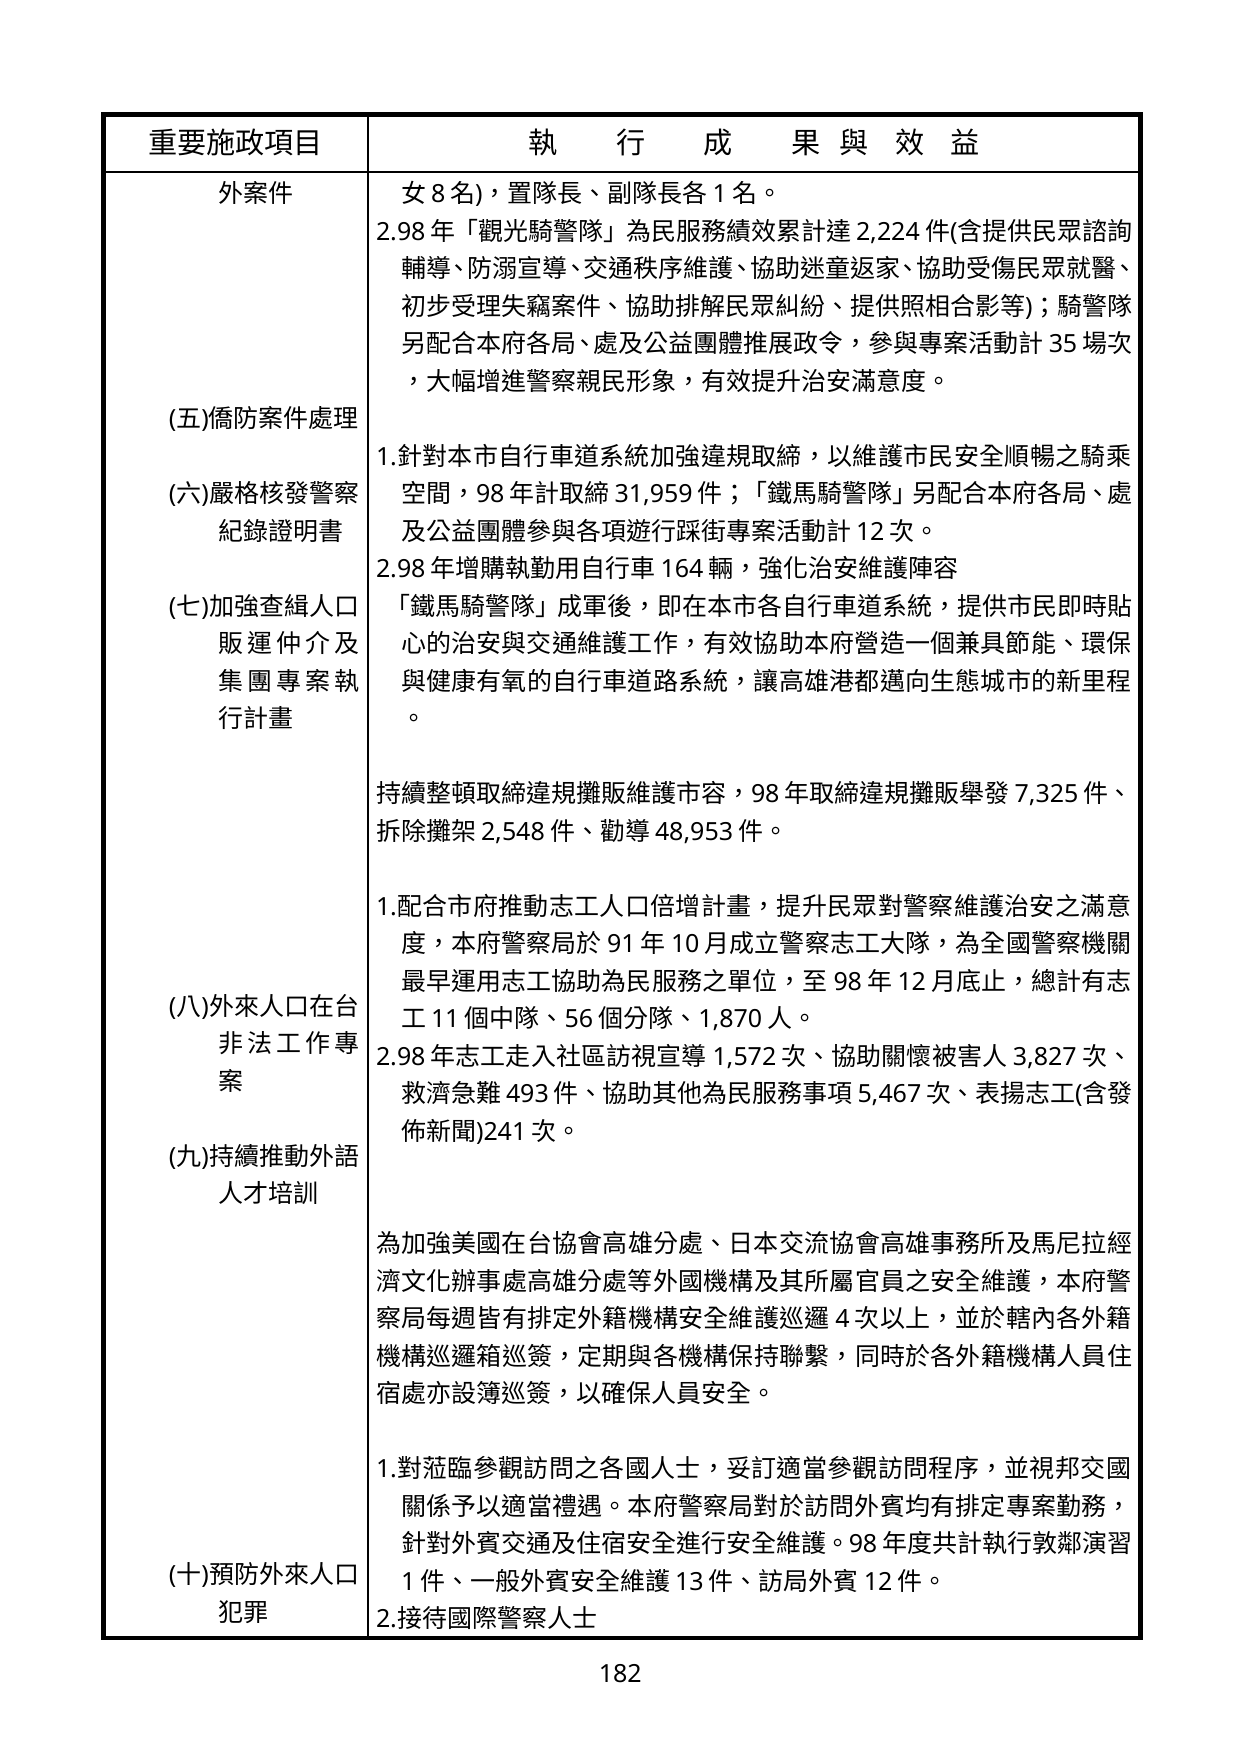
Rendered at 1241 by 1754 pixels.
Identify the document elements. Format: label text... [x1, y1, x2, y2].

table_cell 外案件 (五)僑防案件處理 (六)嚴格核發警察紀錄證明書 (七)加強查緝人口販運仲介及集團專案執行計畫 (八)外來人口在台非法工作專案 (九)持續推動外語人才培訓 (十)預防外來人口犯罪 [106, 173, 367, 1636]
table_header 執 行 成 果 與 效 益 [369, 117, 1138, 171]
table_cell 厲行公文稽查提高公文時效及品質。 1.每月定時稽催逾期未辦公文，瞭解各單位辦理公文情形，98年度稽催逾期公文計84 件。 2.98年度公文檢查，自10月13日至10月30日檢查警察局所屬分局暨各科、室、中心、大隊、隊。 對重要工作及工程等實施列管發揮工作績效。 1.依據市政會議主席指示及決議事項辦理。 2.本年度列管10萬元以上營繕工程12案，一般財物採購67案，均依規定列管，每月查詢辦理進度，簽陳機關首長核閱，主辦單位均能全力執行，以符合預定進度。 1.研究與督考 (1)辦理年度施政計畫及各項工作報告 依規定配合年度預算及實際需要編訂98-101年中程施政計畫、年度施政綱要、年度施政計畫與先期作業審查、辦理年度績效評核、年度施政績效成果報告等。 向市議會及立、監委蒞臨高雄市考(巡)察時提出工作報告。 (2)分局、派出所導入ISO品質管理系統 依據內政部警政署97年2月20日警署秘字第0970033177號函，各直轄市、縣市警察局執行ISO9001品質管理系統稽核作業，自即日起由「警察機關提升服務品質推動計畫」接續執行，警察局98年度稽核工作納常態管理方式。 (3)辦理各類人民陳情案件管考 本年度處理院、部、署長電子信箱394件，市長信箱5,633件，局長信箱1,518件，一般人民陳情案件電子信箱7,950件，里業務會報104件，合計15,599件。 (4)發行「港都警政」期刊 報導警政作為與優良績效，闢建警民溝通平台，分送各機關、團體及里鄰長等，深入社區傳達警政訊息，目前已發行至第24期，每期約18,000本，獲得諸多正面迴響，扮演著警政行銷的重要界面。 2.文書處理及檔案管理 依照「文書處理手冊」、「高雄市政府文書處理實施要點」、「公文電子交換推廣執行計畫」、「檔案法」及其他有關法令辦理。 1.整備作業機制，健全業務管理 配合行政程序法規定暨本市治安需求，定期檢討警察局主管自治條例及相關行政指導計畫，達到依法行政、正確執法之要求。98年11月13日高市警法字第0980069188號函頒「高雄市政府警察局強化法制作業推展計畫」乙種。 2.強化服務功能、維護員警權益 (1)因公涉訟部分：洩露國防以外秘密罪2件3人、傷害罪1件1人、圖利罪1件3人，計4件7人，進行追蹤訪視，提供法律協助，確保員警權益，適時傳遞關懷員警之用心。 (2)受理國賠事件部分：計有16件。 3.規劃法制訓練，提升執法效能 (1)毎季規劃結合常年教育學科訓練，納入法律知識教育課程，針對重要警察相關法令，辦理法律知識專業講習，並舉行4次法令測驗。 (2)編印「2009年世界運動會警察勤務常用法令輯要」，分發各勤務單位參考，並獲國立中央圖書館、市立圖書館、警大及警專等學術單位典藏。 (3)依據法理並參酌臺北市作法，研擬「遊行陳抗專區」專案研究報告，以供本市辦理世界運動會期間，處理群眾事件之參考。 4.充實法制資訊、因應治安需求 購置法律百科全書，充實警察局法律圖書室書籍；訂閱月旦法學台灣法學雜誌等月刊等，計84本，供員警閱覽(借閱)，藉以提升員警法學新知。 5.結合民間資源，厚實服務質量 98年度分別於2月24日、4月28日、6月4日、9月9日、10月30日及12月25日，共計6次邀請義務法律顧問至警察局進行法律諮詢座談會，並將座談內容作成紀錄函發各單位供同仁執法上之參考。 6.建構聯繫網路，強化法律諮詢 為適時提供員警最新法律工具書，提升執法品質與效能，精進法律常識，協助警察局同仁訂購98年版口袋型「警察法令輯要」1,027冊，俾同仁即時參酌最新法令。 1.厲行人事公開與考核，及時獎懲，以激勵士氣 (1)厲行人事公開，對員警之陞遷，均依「公務人員陞遷法」、「警察人員陞遷辦法」規定，提本局人事甄審委員會，衡 酌當事人之年齡、體力、品操、學經歷、才幹等條件並兼顧其家庭之安定，力求適才適所。 (2)新進人員： 警察官職務依本局缺額情形，報請警政署按專長分發警察大學畢業生及各縣市統調調入警察局人員，俾使學以致用，本府警察局98年度計獲分發警大畢業生及統調人員共28名。 一般行政及技術人員除由現職人員合於資格者調升外，均報請市府轉報行政院人事行政局分發考試及格人員派補，本府警察局98年初等考試一般行政類科98年4月份分發4人，98年地方政府特種考試三等考試人事行政類科分發1人、技術員1人、五等考試一般行政類科分發7人，98年10月份高考三級機械工程、土木工程各分發1人，共計15人。 (3)依據「公務人員考績法」、「公務員懲戒法」、「警察人員管理條例」、「警察人員獎懲標準」、「行政程序法」等有關規定辦理重獎重懲、即獎即懲，以適時獎優汰劣，發揮獎懲功效，本府警察局98年全年辦理獎勵案件總計89,716人次，懲處案件總計2,353人次，懲戒4人次，免職1人。 (4)員警考績以平時考核為重要依據，並依「公務人員考績法」、「行政院及所屬機關公務人員平時考核要點」及銓敘部有關規定辦理。 2.照顧退休員警及在職亡故暨因公殉職員工遺眷 (1)賡續辦理退休、因公殉職員工及在職亡故員工遺眷三節慰問， 本府警察局98年度辦理三節慰問金計發放3,380人次。 (2)依據考試院「早期退休支領一次退休金生活特別困難之退休公教人員發給年節照護金作業要點」之規定，賡續辦理本府警察局早期退休支領一次退休金生活困難人員年節照護濟助金之核發，照顧早期退休員警，98年核發早期退休人員三節特別照護金計33人次。 3.充實人事資料 員警任免、遷調、銓審、考績、獎懲等資料，隨時以電腦建檔更新，供遷調考核之運用，本府警察局98年計更新139,873筆資料。 4.女性主管參與決策-派任基層派出所女性主管 為落實性別工作平等，爰參照地方制度法第33條第4項修正「警察局分駐(派出)所所長推薦甄試作業規定」第四點前段如下：『遴任順序：按上揭總成績高低順序依第七、八、九序列職務人員分別列冊候用，如有女性候用人員，每遴任4位候用人員中至少應有1位女性。……』。派補辦理情形如下： (1)警察局刑事警察大隊偵查員周美鳳於98年6月22日調任左營分局啟文派出所巡官兼所長。 (2)警察局保安警察大隊警務員謝玫妃於98年9月1日調任前鎮分局前鎮街派出所警務員兼所長。 5.98年度健康檢查 (1)賡續推動執行市長之政策，98年度警察局暨所屬單位參加健檢人員計858人，積極鼓勵同仁參加健檢，並以公假登記，經費編列332萬6,000元。 (2)經檢查發現同仁有罹患脂肪肝、心律不整、膽固醇過高、高血壓等情形，治療後健康情況良好。 1.編製預算及審核經費 (1)編製年度預算及分配預算執行遵照「預算法」及「會計法」辦理。 (2)確實審核經費收支及會計帳務處理 遵照「會計法」、「政府採購法」及「內部審核處理準則」、「支出憑證處理要點」等辦理。 2.公務統計 建立統計資料檔案，辦理應用統計分析。 (1)遵照「統計法」及「高雄市政府警察局公務統計方案」辦理。 (2)編製警政統計指標及建立統計資料庫。 (3)編印「高雄市警政統計年報」第6期。 (4)編製「高雄市縣合併警政統計分析」。 1.預防貪瀆不法 (1)編撰本府警察局政風狀況整體分析評估報告，加強發掘機關內部各項可能妨礙興利之業務及人員，分析、探討癥結所在，研提具體改進措施、解決辦法或防制作為。 (2)召開本府警察局政風督導小組會議，發揮政風督導小組策劃、督導、管考功能，並有效落實議案執行。 (3)加強政風法令宣導，建立廉能行政共識，每月編印「政風園地」刊物，計12案次。 (4)依據本府警察局業務防弊措施，並經常實施業務稽核，對生活違常之員警適時導正，本年度計辦理專案稽核2案次、一般性稽核24案次。 (5)發掘員警實踐端正政風之優良事蹟，適時表揚，以收激勵之效，本年度計有獎勵2案6人次。 2.積極查處貪瀆不法 (1)設置檢舉貪瀆專用郵政信箱、電話、傳真及電子信箱，並運用本府警察局網頁及活動宣傳海報、看板等，加註檢舉管道及廉政宣導標語，鼓勵檢舉貪瀆不法。 (2)對檢舉案件予以列管追蹤，依法查處，本年度上級交查、自檢及受理民眾檢舉案件經查處結果，計函送偵辦6件、行政處理9件、澄清結案37件。 (3)就政風訪查所得民眾反映事項及政風興革建議事項，上級交辦交查或經媒體報導批露等案件，深入查察是否涉及貪瀆不法。 3.維護公務機密安全 (1)每月摘錄報章、雜誌及網路等有關機密維護法規及洩密案例編入每月政風刊物供同仁閱覽，加強保密宣導，養成良好保密習慣。 (2)針對營繕工程等重大採購招標案及評選作業，均派專人監標，並協同業務主管單位落實專案保密措施，防範洩漏應機密之內容，衍生不法弊端。 (3)協同資訊業務主管單位，加強電腦機密稽核，防範電腦洩密及不法情事發生，每月並會同資訊單位辦理資訊安全稽核，計11案次。 (4)辦理機關定期、不定期機密維護檢查，發現缺失簽請改善，計實施保密檢查67案次。 4.落實機關安全維護 (1)摘錄報章、雜誌及網路等有關機關及資訊安全法令案例，以編印刊物等方式分發各單位同仁傳閱，並藉由法令測驗、有獎徵答等方式，提升員工機關安全維護認知。 (2)針對所屬各單位實施定期、不定期機關安全檢查，發掘缺失並適時改善處理，計實施安全檢查67案次。 (3)春安工作及十月慶典等專案計畫通函所屬各單位切實加強各項維護措施，確保機關安全；另配合機關重大活動，執行專案安全維護，確保出席長官及參加人員安全與活動秩序，俾使活動順利進行。 (4)蒐報陳情請願預警情資，通知各業務管理機關疏處並協助執行陳情事件現場安全維護工作，全年度計蒐報危安事故資料或協處陳情請願情資計72件。 1.警用無線電器材設施管理維護，確保通信暢通 (1)每月定期維護校正本局中繼系統及5站轉播站台，有故障即時完成修護，確保系統站台正常運作。 (2)檢測修護各型無線電機，計固定台18部，車裝台85部及手攜台285部，以維無線電機正常功能。 2.各轉播站台不斷電系統、發電機、冷氣機及電源線路維護 (1)5月及11月定期檢測各轉播站台不斷電系統(UPS)共10部，並更換警察局局本部及壽山站台不斷電系統電池組(共60個)，確保正常充放電功能。 (2)壽山站台發電機檢修及各站台油量補充共600公升。 (3)楠梓及壽山站台冷氣機檢修。 3.按裝固定台無線電機 (1)配合高雄世運舉行，於世運主場館及各競賽場館按裝中繼式轉接設備3部及行動式車裝台25部，計出勤35人次，俾利勤務現場通訊連絡。 (2)配合三民第一分局、哈爾濱所等單位辦公廳舍新建或遷移，派員移裝固定台無線電機共6部。 4.各轄區無線電通況測試、調整及設定 (1)每月排定人員至各分局、大隊做無線電機保養督導，並指導各員警無線電機正確使用及簡易檢測方法，做好定期保養工作。 (2)定期至各分局、大隊做無線電通況測試，並做頻率功率調整校正，計校正3,589部無線電機，以提高通訊品質，改善通況不良現象。 5.添購各項無線電機配件及維修器材，因應汰換需求 (1)依需求增購各項無線電機配件，計手攜機電池3,000個、手攜機天線1,700支、手攜機皮套1,000組、蓄電瓶22個、交換式電源供應器20台及其他維修工作零配件等，俾利汰換更新。 (2)增購天線測試器，俾利固定台天線、纜線發射傳輸檢測。 依高雄捷運工程路段規劃進度，回復因施工遷移之本府警察局管線工程，確保線路正常通訊。 1.市區警訊電纜地下化 (1)交換總機設備定期實施檢測、保養，遇有故障，即時維護。 (2)地下管線每日派員巡查，人孔蓋損壞立即修補或換新，以維路面完整道路暢通。 2.警用電話設施及地下管線管理 (1)線路定期測試檢查，故障即時修護。 (2)增設及臨時電話線路之架設，以供通信聯絡之需。 3.儀表、工具器材管理及添購 (1)儀表、工具器材設專人管理並保養。 (2)依實際需要添購汰換 4.本府警察局暨各分局十一套數位電子交換機系統設備保養維修為使警察局各單位勤〈業〉務推行順遂，警用電話運轉連線正常，與廠商簽訂維修合約，每月定期保養，突發故障則隨時通知檢修，保持線路暢通。 1.舉辦記者會、主動發佈新聞，宣導便民措施、工作績效、員警優良事蹟 (1)報告警政措施或專案專題報告，聽取媒體意見，以達雙向溝通，本年度辦理4次。 (2)主動發佈新聞，宣導警政措施、工作績效、員警好人好事等事項，計發佈新聞1,123件。 (3)各種重大活動安排記者實地採訪96件。 1.推行「全面提升服務品質方案」，以「企業管理」及「顧客導向」之理念，傾聽民眾聲音，改善服務態度，提升整體服務品質。 2.議會開會期間之聯絡、議員質詢事項之處理及議員囑託服務事項之辦理，俾透過服務、溝通，推動各項警政措施，本年度受理各級民代各類囑託案件(有紀錄)462件。 3.本府警察局、各分局邀請各社團、機關、學校蒞局參觀(訪)，讓市民進一步瞭解各項警政措施並提供建言，作為規劃警政措施之參考。 1.本府警察局推動98年度防毒系統全面改版為病毒阻斷率最高之卡巴斯基防毒系統，防護各類主機、重要系統及使用者，並提升系統執行效能，為達交叉掃瞄軟體之效，本年度亦導入另一套防毒系統。 2.賡續推動警政署人事資訊管理、勤區查察作業、教育訓練、督考評鑑、關聯式分析平臺等系統。 3.賡續推動警政署受理民眾報案ｅ化平台系統上線使用。 4.本府警察局推動自行車防竊標碼登錄服務系統。 1.本府警察局賡續辦理區域聯防之SOC與側錄系統，統一各分局、大隊及派出所線路，集縮進局本部，維運管理各所防火牆及VPN等設備計75項設備，集中管理、增進安全。 2.本府警察局推動、建置SOC(Security Operator Center)中心，以符ISO27001/BS17799資安規範。 3.賡續辦理「警政專用網路暨查訪報告考核資訊系統建置案」，導入點對點獨立專線連結警政署，與機關現行內部網路實體隔離，實施單位為外事科及保防室。 4.本府警察局推動資訊室專屬機房暨入口網通過ISO27001/BS17799資訊安全管理規範，本年度已通過驗證、取得國際證書。 5.98年度導入防毒牆anchiva1000FXT，與警察局既有防毒系統結合，維運本局電腦安全。 6.配合警政署推動M-Police行動警察建置案，整合線上查詢警政治安資料庫。 7.配合警政署推動「停車數位多元查詢系統」案，提供失車查緝之查詢利器。 8.配合警政署推動「關聯式分析平臺」，提供以人、車、物、案為主之關聯資料查詢。 9.本府警察局增置個人電腦15部、KOC個人電腦25部、筆記型電腦2部及伺服器2部。 10.本府警察局每月定期對電腦、主機實施保養維護。 1.本府警察局鼓勵同仁參加人力發展局之電腦基礎教育訓練，計235人次、458小時。 2.本府警察局參加人發局資通安全實務班8人次、32小時。 3.參加警政署98年度資安法令及資訊攻防演練研習共識營3人次、32小時。 4.參加警察大學資安研習會2人次、6小時。 5.自行辦理一系列OFFICE 2007課程，計360人次、42小時。 1. 犯罪少年統計 本市98年犯案少年(經少年法庭裁定列管或有觸犯法令者)計有1,039人(男851人，女188人)。 2.列管少年查訪與輔導 本市列管少年共106人(男81人，女25人)，定期查訪約制，本期共實施查訪938人次，留隊輔導30人次。 3.加強實施「有效取締不良場所」工作 98年共實施專案臨檢59次，勸導登記18,614人，移送少年法院60人。 4.持續實施「春風專案」 結合社會局、教育局、衛生局、民間公益團體，共同辦理各類公益活動，本期共舉辦「菩提兒童、青少年營」、「夏日高雄─青春心花young遊樂會-宣導晚會」、「熱力青春follow Me快樂暑假好活力宣導園遊會、演唱會」、「少年法院輔導飆車少年1日體驗營」等團體輔導活動共226場次、參加人數約121,660人次。 5.追蹤訪查中輟學生 建立中輟學生之名冊，執行個案追蹤輔導，使其返回學校復學，並防止其誤入歧途，期能改過向善，98年共查訪158位中輟生。 6.執行「暑假期間保護青少年安全─青春專案工作」 暑假期間為確保青少年安全活動，維護其身心健全發展，結合中央與地方政府力量，積極規劃各項體能、休閒及知識學習活動，預防偏差行為及被害，營造優質青少年成長環境。 配合各科、室組織功能，循法律規定，促使漸次完成並檢討工作成效以求改進。 加強業務管理，提高行政效率，發揮行政功能；配合各科、室組織功能，循法律規定，促使漸次完成並檢討工作成效以求改進。 1.善用社會人力，施予專業訓練，加入社區巡守工作，強化里鄰、社 區安全防衛體系，協助警察工作。 2.94年招募成軍計有393名，95年因故辭(退)職41名，96年再招募168名，目前總計有449名市民熱心加入，輔助正規警察，在深夜時段梭巡於各街道，協助防災救護與家暴防制，守護社區安全。98年「社區輔警」執勤時段(凌晨0-6時)，各類竊案發生數，較97年同期減少36件，發生率下降2.46％。 1.成立「勤務規劃審查小組」 為提升警察勤務功能，跳脫傳統思維模式，特別成立「勤務規劃審查小組」，針對勤務單位各時段不同之治安需求，規劃調配適當之警力，並就警力作最有效之運用，達到維護轄區治安之目標。 2.規劃威力路檢，加強聯外道路掃蕩 本府警察局各分局及保安大隊每週規劃4至5次聯外道路威力路檢勤務，路檢地點均規劃於本市聯外道路或重要路口，藉以嚇阻不法份子進入本市犯案，有效改善治安。 3.有效運用組合警力，主動打擊犯罪 (1)98年度上半年每日機動巡邏組1,822組，每網2至3人，共動用3,666人次。 (2)98年度下半年每日機動巡邏組1,708組，每網2至3人，共動用3,408人次。 (3)98年全年度機動巡邏組共計644,225組，每網2至3人，共動用1,288,450人次。 查處妨害風化(俗)行為，防制色情氾濫，98年計查獲妨害風化(俗)案件323件、948人。經警政署評定，本府警察局查獲色情場所部分，年達成率為139％(全國甲組第二名)；查獲色情廣告部分，年達成率為320％(亦列全國甲組績優單位)。 1.針對違法、違規行業、搖頭店、舞廳、地下舞廳、吸毒、販毒、色 情表演、變相營業等場所全面加強臨檢舉發，期能有效遏止犯罪，淨化治安。 2.98年全年取締搖頭店、重大色情、電玩賭博案，將違規營業場所移送經濟發展局等目的事業主管機關裁罰計罰鍰20家、拆除違法隔間36家及停止供水電處分2家。 取締電子遊戲場經營賭博電玩及無照電子遊戲場，98年計查獲非法電玩115件、183人、1,056台，達成年目標值102％。 1.98年遴選召訓新進人員11名，目前任務編組成員24名(男16名、女8名)，置隊長、副隊長各1名。 2.98年「觀光騎警隊」為民服務績效累計達2,224件(含提供民眾諮詢輔導、防溺宣導、交通秩序維護、協助迷童返家、協助受傷民眾就醫、初步受理失竊案件、協助排解民眾糾紛、提供照相合影等)；騎警隊另配合本府各局、處及公益團體推展政令，參與專案活動計35場次，大幅增進警察親民形象，有效提升治安滿意度。 1.針對本市自行車道系統加強違規取締，以維護市民安全順暢之騎乘空間，98年計取締31,959件；「鐵馬騎警隊」另配合本府各局、處及公益團體參與各項遊行踩街專案活動計12次。 2.98年增購執勤用自行車164輛，強化治安維護陣容 「鐵馬騎警隊」成軍後，即在本市各自行車道系統，提供市民即時貼心的治安與交通維護工作，有效協助本府營造一個兼具節能、環保與健康有氧的自行車道路系統，讓高雄港都邁向生態城市的新里程。 持續整頓取締違規攤販維護市容，98年取締違規攤販舉發7,325件、拆除攤架2,548件、勸導48,953件。 1.配合市府推動志工人口倍增計畫，提升民眾對警察維護治安之滿意度，本府警察局於91年10月成立警察志工大隊，為全國警察機關最早運用志工協助為民服務之單位，至98年12月底止，總計有志工11個中隊、56個分隊、1,870人。 2.98年志工走入社區訪視宣導1,572次、協助關懷被害人3,827次、救濟急難493件、協助其他為民服務事項5,467次、表揚志工(含發佈新聞)241次。 為加強美國在台協會高雄分處、日本交流協會高雄事務所及馬尼拉經濟文化辦事處高雄分處等外國機構及其所屬官員之安全維護，本府警察局每週皆有排定外籍機構安全維護巡邏4次以上，並於轄內各外籍機構巡邏箱巡簽，定期與各機構保持聯繫，同時於各外籍機構人員住宿處亦設簿巡簽，以確保人員安全。 1.對蒞臨參觀訪問之各國人士，妥訂適當參觀訪問程序，並視邦交國關係予以適當禮遇。本府警察局對於訪問外賓均有排定專案勤務，針對外賓交通及住宿安全進行安全維護。98年度共計執行敦鄰演習1件、一般外賓安全維護13件、訪局外賓12件。 2.接待國際警察人士 本府警察局辦理相關業務均比照一般外賓接待流程，編排專案勤務進行訪轄國際警察人士安全維護。 執行2009年世界運動會外國選手等安全維護工作，本府警察局除設置24小時外事服務站，由4名外事員警日夜輪值，服務、處理世運外賓、選手有關語言問題及涉外事件外，同時於31項賽事均派遣2-4名外事安全聯絡官(共114人)，針對特殊國家如以色列、美國、英國、伊拉克、伊朗等國家，派遣專責外事聯絡官執行安全及聯絡工作，每天均全程至飯店接送選手至場館比賽後，再接送回飯店交前進指揮所接管，另配合轄區分局執行如美國之夜、貴賓之夜、選手之夜等活動維安工作，其間未發生涉外案件，外國選手等無發生治安事故，執勤人員勤務落實、認真，圓滿達成任務。 1.重要時段針對各外籍機構，編排巡邏勤務，並循主官、管系統加強督導。 2.對涉外案件依據現行有關法令妥善處理。 (1)機警妥適處理涉外案件，以免事態擴大，重大案件立即陳報上級。 (2)98年度共計處理涉外案件211件211人(含處理外國人犯罪案件33件33人、處理外國人被害案件28件28人、處理涉外交通事故34件34人、受理外僑【勞】報案紀錄及處理其他涉外消費與各類糾紛案件116件116人)。 1.主動與各有關保防單位密切協調配合，期使工作完密無缺，達成任務。 2.運用直接、間接接觸方式深入調查蒐集。 1.依據 總統於91年6月12日華總一義字第09100119240號令公布「警察刑事紀錄證明核發條例」辦理。 2.98年度核發警察刑事紀錄證明書共計9,163件。 1.依據行政院95年11月8日院授研綜字第0950021994號函頒「防制人口販運行動計畫」(反奴專案)發各單位執行，澈底瓦解在台人口販運集團。 2.98年度反奴專案執行成效如下： (1)查獲非法仲介外來人口非法入境、虛偽結婚、從事賣淫(妨害風化)、買賣、質押人口或剝削勞力、摘取其器官販賣者97人。 (2)查獲外來人口違反社會秩序維護法第80條之妨害風俗者22人。 (3)查獲外來人口觸犯刑法妨害風化罪者5人。 (4)查獲外來人口虛偽結婚者68人。 (5)查獲外來人口非法入境者28人。 1.依據內政部警政署98年8月18日警署外字第0980134983號函頒修正「查處外來人口在臺非法活動實施計畫」辦理。 2.98年度查獲逃逸外籍勞工139人。 1.於98年5、6月份聘請耶穌基督後期聖徒教會外籍傳教士至各分局、大隊，利用聯合勤教時間義務教授同仁實用基礎英語對話。 2.於98年3月11日及10月8日分別假警察局三樓大禮堂舉辦劍橋英語檢測及多益普及英語測驗，並於9月2日上午9時30分至11時30分假警察局三樓大禮堂舉辦多益普級測驗說明會，特邀請美國教育測驗服務社(ETS)經理邱愉湘指導同仁拿分要領，俾對測驗更臻瞭解及熟悉考試題型、應試技巧。至98年12月止，警察局員警英檢通過率已達22.24%。 3.購買英語線上數位教材掛置於本府警察局內網供同仁24小時線上學習。 4.購買英檢參考用書，配置於各單位，供同仁借閱自修研讀。 5.不定時提供同仁相關英語檢定考試訊息。 為推展外來人口各項犯罪預防工作，強化為民服務品質，依內政部警政署98年8月14日警署外字第0980134004號函頒「外事警察勤務區訪問服務作業規定」發各單位，落實推展外事警察勤務區訪問服務工作。 1.依據「臺灣漁船船主境外僱用及接駁安置大陸地區漁船船員許可管理辦法」。 2.本轄目前有前鎮漁港岸置所1處、小港臨海新村及旗津上竹里漁港(旗津漁港)、旗津中洲漁港暫置碼頭2處，98年度無重大涉外治安案件發生。 1.列管警察局各單位受理家庭暴力案件暨統計分析，並督導各單位落實執行暨宣導服務及處理之態度，確保被害人權益及安全。 2.維護受暴、受虐婦女出庭應訊之安全，派遣警力陪同出庭。 3.協助被害人轉介緊急安置與輔導服務。 4.98年受理家庭暴力案件3,454件、外籍家庭暴力案件135件、大陸港澳家庭暴力案件122件、原住民家庭暴力案件22件、代聲請保護令75件、協助聲請保護令516件、執行保護令1,009件、逮捕現行犯78人次、違反保護令罪件數132件、交保飭回69人次、執行戒護出庭4件。 1.專責24小時受理性侵害案件，陪同被害人驗傷、採證、製作性侵害被害人調查筆錄。 2.落實執行建立全國性侵害加害人檔案資料，並將警察局偵辦之性侵害加害人列為治安人口加以管控。 3.設置24小時電話專線(07-2716658)，提供婦幼安全諮詢、緊急救援服務，協助轉介社福單位輔導或緊急安置。 4.持續實施本轄受理報案之性侵害案件及偵辦連續或嫌疑人未明之性侵害案件現場處理、調查、偵查及移送等相關事宜之簡化處理流程(性侵害案件減少被害人重複陳述作業流程)，避免被害人二度傷害。 5.98年受理性侵害案件249件、進入減少被害人重複陳述作業案件71件。 1.透過各婦女、公益團體辦理各類大型宣導活動，推動全民參與治安維護。 2.製作婦幼安心手冊、家庭暴力防治手冊、兒童安全手冊、如何防止性騷擾及性侵害、防搶DIY，教導如何防搶及防治性侵(騷)等文宣品及宣導品，提醒婦幼朋友注意人身安全。 3.98年辦理宣導387場次，受惠人數達404,013人。 4.本府警察局全球資訊網站設置「婦幼安全生活空間資訊網頁」，公布本市「愛心服務站」、「治安顧慮地點」、「警安電子地圖」等資訊，並定期上網更新，提供安全通報與服務，使婦幼安全保障更臻完善。 1.配合本府教育局辦理「校園安心走廊之愛心服務站」建構事宜。 2.結合女義警、社區導護志工，協助執行護童專案，共同建立學童安全網路，確保學童上下學安全。98年結合女義警協勤護童勤務共計12,265人次。 3.每日上下學執行校門口交通指揮及校園週邊巡守，嚴防學童遭性侵害、綁架及意外事件發生。確實維護學童上下學安全 1.受理迷途婦幼案件，即刻查尋通報協尋，同時發布新聞及廣播，儘速完成家屬認領作業。98年計受理照護迷童老嫗3次。 2.受虐兒童、棄嬰及精神異常、酒醉、企圖自殺、路倒婦女等予以保護或送醫、轉介安置。 3.支援各分局、大隊搜身採尿勤務及聚眾活動、違建拆除暨協助偵查刑案。 4.推動執行各項婦幼安全工作、案件偵處及協助偵查犯罪事，落實保障婦幼安全。 1.成立兒童及少年性交易防制小組，辦理有關兒童及少年性交易案件之預防、偵查及移送等成果資料電腦建檔工作。 2.為被害人、性侵害防治中心、主管機關與分局聯繫窗口，並依性侵害防治作業處理程序通報，製作筆錄及協助被害人24小時移送緊急收容中心及性侵害防治中心轉介輔導等後續事宜。 3.落實辦理兒童及少年性交易防制宣導，確保兒童及少年權益，免於身心受創。 4.98年查獲違反兒童及少年性交易防制條例案件計104件、177人，其中未成年犯罪案件為35件、35人，約33.7％。 1.依據「警察機關保護兒童人身安全工作手冊」訂頒「本府警察局落實兒童及少年保護家庭暴力與性侵害事件通報及防治工作實施方案」，落實辦理兒童保護案件。 2.積極查尋偵辦、棄嬰(童)協尋及兒保個案之生父母及家屬出面處理計92人，協助家庭團圓。 1.各分駐(派出所)員警於勤務執行中，發現上列情形家庭，除依高風險家庭評估表進行初步評估外，並通報本府社會局，以利輔導安置或提供必要之處遇，另通報轄區分局家防官、警察局婦幼隊，以利追蹤管制。 2.警察局通報之高風險家庭個案，經社會局評估後，遇有危險衝突需警察機關協助查訪者，分局家防官或原通報員警協助進行查訪，並依查訪結果採取適當之防制措施。 3.主動發掘家庭功能不彰，致兒少未獲適當照顧之高風險家庭，提升警政通報率及通報品質，與社政、醫療、教育等網絡共同促成三級預防工作。 4.落實高風險家庭個案之通報並協助查訪追蹤及採取適當之防制措施。98年計通報高風險家庭個案227件，開案133件。 1.實施單一窗口受案機制，管制性騷擾事(案)件之通報、結果通知書製作，嚴格要求所屬於法定移送期限內發文以確實保障當事人權益，98年計受理性騷擾案85件。 2.依性騷擾防治業務量，本府警察局所屬各分局目前均置家防官1名專責辦理性騷擾業務；另各分局所屬派出所、偵查隊及少年隊、婦幼隊等均可受理民眾報案、提供相關資訊。 3.招募並培植女義警計239名，將性騷擾防治納入常訓教材，俾協助性騷擾防治之推展。 4.辦理教育訓練，98年9-10月至各分局派出所、偵查隊實施教育訓練，計30場次、1070人受訓。98年9月，並主動至各分局講授性騷擾防治實務，落實基礎紮根之工作。 5.98年第1季學科常年訓練邀請專家學者講授『性別主流化』計4梯次，破除性別迷失，落實推動兩性平權。 6.警察局婦幼警察隊網站設置「性騷擾」Q & A及案例篇。 1.修訂戰時警務工作計畫。 2.配合萬安演習舉行實兵演習(丕基計畫)。 3.本府警察局編成4個機動中隊，每月訓練4小時。 1.配合後備司令部辦理年度戰備檢查獲評績優單位。 2.接獲召集令後轄區警員專差送達計159,201件，全年度無缺失。 1.運用軍、憲、警、社區輔警、替代役、民防、義警及民政機關里鄰等民力計71,069人次，強化犯罪預防、交通疏導及為民服務等措施。 2.「治安平穩、交通順暢、服務熱忱」三大主軸，落實社區警政，預防刑案發生，加強交通疏導，提供貼心服務，經警政署評核治安項目部分列為優等、交通項目列為甲等、服務項目列為優等。 1.列管一般槍砲185支、自衛槍枝95支、射擊運動槍枝363支、原住民自製獵槍及漁民自製漁槍44支，合計687支；列管刀械計191枝。 2.列管槍枝、刀械異動依規定辦理，查有不良紀錄或不宜置用者，交各分局勸導收購。 1.據內政部頒佈「建立全國社區治安維護體系-守望相助再出發方案」，加強推行守望相助組織工作(巡守隊、巡守組)並輔導裝設錄影監視系統，共同維護地方治安。 2.以分局為單位，分上、下半年實施巡守人員常年訓練及志工基礎訓練，提升志願服務工作品質及強化協勤能力。 3.98年度編列預算208萬作為巡守隊評核獎金，由各分局會同區公所辦理評核，計選出120個績優巡守隊依等第發予獎金。 4.輔導民生里等15個里守望相助隊、社區發展協會，參與內政部營造補助各11萬5,000元，合計172萬5,000元，作為巡守隊裝備購置及相關治安事務運用。 5.98年12月底守望相助巡守隊計有365隊。 1.受理集會遊行案件計209件(集會149件、遊行51件、室內集會9件)，動用警、民力2萬2,926人次，隨到隨辦，對合法舉行集會、遊行(包括無須申請許可及經依法申請許可並遵守法令規定舉行者)，協助其維護秩序，防止其遭受滋擾。 2.對依法應申請許可而未提出或提出申請未經許可而擅自舉行，或依法申請許可而舉行中違反法令者，視現場狀況，於完成警告、制止或命令解散等法定程序後取締或蒐證後移送法辦，對施暴之現行犯當場逮捕移送法辦或視狀況依蒐證於事後移送法辦。 依據高雄市遊民收容輔導自治條例、精神衛生法等，嚴密執行精神病患護送醫療，98年全面清查收容輔導遊民工作，清查護送返家247人、收容輔導520人，合計767人。 1.於KOC另獨立成立維安部，由警察局主政，針對2009世界運動會賽事期間選手、裁判、外賓人身及賽事場館、住宿旅館、供膳中心、車輛調度中心、媒體中心、藥檢中心等執行安全維護。 2.於賽前淨化轄內治安環境，對於各種可能發生衝突狀況舉辦演練，並舉辦多項維安講習。分5梯次查核各國來台之貴賓、選手、裁判等人員，過濾疑似恐怖分子欲潛入我國狀況，及時阻擋於境外或原機遣返。 3.函頒世運警衛安全維護執行計畫，針對住宿旅館、比賽場地、供膳中心、車輛調度中心、認證中心、藥檢中心及世運博覽會等，以「一飯店一計畫」、「一場館、一賽事一計畫設1指揮官」原則，分別策訂114項安全維護執行計畫、114項交通管制疏導計畫、80項緊急疏散計畫及77項安檢計畫，並確實依既定計畫落實、嚴密執行。 4.開閉幕典禮、各項比賽場館及住宿地點等使用警力總數60,183人次(含高雄縣政府警察局)，並請求警政署協助支援5,480人次、憲兵協助支援6,000人次、維安特勤警力880人次，防爆警力132人次，防爆警犬警力98人次，協勤志工民力2,665人次，圓滿達成任務。 5.於世運期間確實執行治安、情蒐及特殊國家外賓、選手等安全維護工作，並主動、迅速、圓滿處置外國選手各種臨時狀況計28件。另對陳抗狀況亦群策群力協調疏處，遂能於民主、平和情況下，使開、閉幕及各項賽事得以順利進行。 1.98年度「社區安全e化－網路型數位錄影監視系統」建置案(本市全區)，中央經費補助款3,000萬元，執行世運場館週邊道路及捷運沿線重要道路共100個路口錄影監視器之建置。 2.98年度「社區安全e化－網路型數位錄影監視系統」標餘款增購工程案(本市全區)，中央經費補助款標餘款706萬元，執行防制危險駕車15重要路口、60攝影鏡頭(百萬畫素)監錄系統建置工程。 3.視訊傳輸中心遷移工程案(前金區)，高雄市政府動二預算經費528萬5,601元，辦理廳舍移置及監造採購，於98年12月25日完工，99年1月6日完成驗收啟用。 4.高雄市各區里監視系統租賃案第二期(本市全區)，執行年度97-98年，本府預算經費8,028萬元，在本市183里裝設2,928支攝影機，分3階段驗收，於98年8月全部驗收合格啟用。 5.98年度特別預算加強推動社區安全e化聯防機制-錄影監視系統整合計畫建置案(本市全區)，中央補助經費2億1,853萬4,644元，新建置監錄系統350群組(各16鏡頭)、共5,600具攝影鏡頭、20具車辨鏡頭，預計99年6月驗收。 6.98年度特別預算加強推動社區安全e化聯防機制-錄影監視系統整合計畫維運案(本市全區)，中央補助經費9,290萬元，針對歷年(92、94、95年)警政精進方案建置監錄系統，總共191群組、2,048具攝影鏡頭之維修汰換、纜線地下化工程，預計99年2月驗收完成。 加強組訓與運用 依計畫汰劣擇優整編，每半年舉辦常年訓練一次，平時協助警察勤務。 為增進全民保防意識，本府警察局所屬內外勤單位，利用局務會議、週報、聯合勤教及各種集(機)會，加強保防宣導，強化同仁教育外，另結合轄區民防、義警、協勤民力訓練機會宣導，獲取最新資訊與相關法令規定，全面推動全民保防工作，98年辦理保防教育宣導297,136人次，製作宣導品，分發市民或張貼公告欄，呼籲民眾發現可疑人、事、物立即報案，共維國家安全與社會安定。 98年度實施「社會保防安全防護」，針對轄內各有關對象，包括民營廠礦、民間電信暨觀光保防共計100家，實施保防常識宣傳，並予聯繫尋求協助治安情資之提供及蒐集。 1.舉辦民營機構暨觀光、電信業等「事業關係單位」人員座談會及聯繫會報、計140人參加。 2.大陸地區人民來台觀光，本府警察局編排勤務抽查訪視，發現違法、違規、違常狀況，即以要況報內政部警政署卓參，本轄98年大陸地區人民來台觀光共計4,062團、83,390人次。 1.98年蒐報「 大陸地區人民及香港澳門來台停(居)留」安全調查情勢分析專報計8件，陳報警政署研參，做為政府施政(大陸政策)參考。 2.加強大陸記者、宗教、專業人士等來台情資蒐報，98年執行各項偵防專案工作計80件、827人，圓滿完成交付任務。 3.98年執行大陸地區人民違法加強清查工作計37件(查虛偽結婚入境1件、非法工作或活動1件、來臺賣淫11件、大陸偷渡犯7件、行方不明1人、逾期停留9件、大陸漁工違法上岸7件)。 督導全體員警運用勤務機會全面發掘民瘼，即時反映相關單位處理，並彙編專報60件，提供上級相關單位做為施政參考。 1.運用全體員警與諮詢人員，加強蒐集社會治安情資，掌握全盤社會脈動，防制機先，弭禍於無形，經內政部警政署採用136件。 2.舉辦社調競賽，提升社調績效，經陳報內政部警政署1,215件。 1.一般勤、業務由各級單位擬定工作計畫，並由本府警察局督察室規劃督察人員依工作計畫實施督導，共督導3,818次。 2.針對重點工作，規劃專案督導共22案，有效協助工作推展。98年度實施之重點及專案督導考核如下： (1)98年春安工作。 (2)防盜、防搶勤務規劃執行工作。 (3)防制危險駕車、取締酒醉駕車行為、淨牌專案及嚴懲惡性交通違規大執法。 (4)擴大臨檢專案督導。 (5)菸害防制法新制上路專案督導。 (6)2009高雄燈會專案督導。 (7)98年農、漁會選舉查察賄選防制暴力專案督導。 (8)自行車防竊專案督導。 (9)查緝坊間非法竊聽專案督導。 (10)處理拾得遺失物專案督導。 (11)「安民專案」專案督導。 (12)0517嗆馬保臺大遊行專案督導。 (13)2009世運主場館滿載測試音樂會安全維護專案督導。 (14)刑案紀錄報告表專案督導。 (15)2009世運安全維護-期前整備專案督導。 (16)2009世運安全維護-整備情形專案督導。 (17)毒品危害防制條例修正條文宣導及考詢專案督導。 (18)警察勤務常用法令輯要及員警中英雙語服務手冊考詢專案督 導。 (19)2009世界運動會危安預警情資疏處任務執行情形專案督導 (20)警政署98年7月份署務會報輿情專案報告專案督導。 (21)留置處所安全戒護及械彈、勤務車輛管理專案督導。 (22)莫拉克颱風過後各單位駐地、設備損壞及環境整理等復原情形專案督導。 規劃機動督導2,756次，對重點節日期間及容易發生勤務死角時段及臨時重點工作，隨時規劃編組機動聯合督導，富有機密性。 針對轄內容易犯罪時段、場所，實施各級幹部分層督導(巡)，以求警網勤務落實發揮防範治安事故功能，每週規劃分層督導(巡)，計27班53人次。 嚴格要求報告快、處理快、指揮快、通信快，律定案件報告紀律。受理報案起至處理完畢，均要求做詳實紀錄，並作追蹤督導，以明責任。98年查處違反報告紀律48件、79人。 98年執行中興演習29次、長安演習6次、仁愛演習12次、宏安演習2次、首長勤務(金華)13次，均圓滿達成道路暨蒞臨場所中衛區警衛任務。 警察局為貫徹「靖紀專案」精神，強力查處風紀案件，端正警察風紀，以淨化團隊陣容，型塑警察「廉能、公義、健康、活力」優質形象，98年度查處違法、違紀員警移送法辦案件39件、54人，重大違紀案件50件、56人。 1.賦予各級主官(管)負端正風紀成敗責任，要求其能以身作則，樹立風紀楷模，於年中及年終落實執行考核評鑑工作，確實瞭解屬員工作狀況、學識才能、家庭背景、生活交往及個性嗜好等，期能知人善任，健全內部管理。 2.警察局所屬各分局、大隊每月召開風紀狀況評估小組會議一 次，找出風紀誘因顧慮之場所及有違紀傾向顧慮之員警，並研採防制措施，本府警察局風紀狀況評估小組每三個月召開審核小組會議一次，檢討評核各分局、大隊辦理情形及執行成效等，至98年12月底止，有風紀誘因場所計257處，均列為臨檢、查察、檢肅之對象，有違紀傾向顧慮之員警計312人，均指定其直屬主管加強考核，以防制發生風紀案件。 警察局對員警風紀極為重視，為強化員警守法、守紀精神，平時由各級主官(管)利用晚報、聯合勤教及各種集會機會宣導風紀要求及整飭決心，並製發風紀教育手冊3冊(98年度上、中、下冊)各5,400本及案例教育48則，分發各級員警研讀，每年並舉行法紀教育講習，以期導正員警之觀念及端正風紀之決心與共識。 98年查獲兒少性交1件、4人、職業賭博案5件、49人(其中含1 名員警參與賭博、違法違紀)、賭博電玩案1件、4人、妨害風化案17件、78人，另查獲2名員警渉嫌違紀(未婚生子及涉足賭博場所)。 辦理第45屆模範警察甄選，經內政部警政署核定當選全國模範警察2人，另當選本府警察局模範警察3人。98年本局各單位計表揚510人，經本局審核表揚計72人。 98年度員工慰問計78人，慰問金新台幣20萬8,000元。 由各單位主管利用勤前教育機會，加強宣導改善員警服務態度，並由本府警察局督察室值日督察員每日測試員警服務態度與電話禮貌與單一窗口受理民眾報案，98年度計查測員警電話禮貌2,120人次、優良66人次、不合規定21人；測試員警單一窗口受理民眾報案820人次、優良220人、不合規定12人次，均依規定辦理優劣蹟存記。 1.賡續辦理「提昇員警執法能力訓練進修方案」。 2.98年2月21、22日於本市工商展覽中心，協助中央警察大學辦理「2009年大學暨技職校院多元入學博覽會」招生宣導工作，警察局計畫支援行政事務暨結合保安大隊、刑警大隊及轄區鹽埕分局執行預防犯罪宣導工作，圓滿完成任務。 3.98年8月2日辦理警察專科學校98年正期學生入學考試南區考場各項行政支援工作(計3,842人應試)。 4.98年度配合市政府人發中心開辦基層佐警研習班12期、警政幹部研習班4期、員警情緒管理班6期、警政人員諮詢輔導研習班2期、警務人員樂在工作研習班3期、婦幼安全法令講習班4期、刑事偵防研習班2期，共計1,650人次參加研習。 5.辦理98年度警佐晉升警正官等訓練共計21人參加。 6.98年度辦理警察大學、警專學生寒、暑假至本府警察局各單位實習合計459人。 1.98年警察常年訓練學科講習，每季由各分局、大隊合併二單位集中施訓，以節省受訓員警路程。中級幹部集中警察局施訓，並依勤、業務需要及新頒法令等，規劃各項課程，並敦聘專家、學者授課，共計16,212人次參訓。 2.配合警政署辦理98年重要幹部行政管理研習班，自6月8日至7月22日(共七梯次)，計有55人參加。 1.97年12月8日至98年1月6日止，於中山大學操場辦理警察局98年度常年訓練體技能測驗，計有4,000人受測。 2.98年2月27日在警察局6樓簡報室及5樓體技館辦理常年訓練教官、助教及儲備助教在職訓練教學觀摩研習，以提升常訓師資教學能力，落實常訓成效，確保員警執勤安全，計有38人參加。 3.98年3月4日假楠梓室內靶場辦理警察局98年警察常年訓練手槍射擊比賽成果驗收，計有259人受測。 4.警政署98年長槍射擊測驗，於98年3月18日在高雄縣舉行，本府警察局受測人員共計50人。 5.98年4月11日警察局協辦『鐵馬犇治安，熱鬧迎世運』活動，編排柔術表演並結合特勤戰技操演，過程圓滿順利。 6.98年5月11日於警察局六樓簡報室及五樓體技館辦理98年5月份警察常年訓練技術教官暨助教師資教學在職訓練，參訓人員計有教官、助教及儲備助教共37人。 7.警察局為追蹤評核強化員警執勤安全組合訓練成效，並提升員警執勤、自衛戰技能力、確保服勤安全，自98年6月1日至6月30日止實施98年上半年組合訓練測驗。 8.警政署98年常年訓練手槍射擊暨綜合逮捕術成果驗收，警察局列為甲組南區中籤單位，於7月8日在警察局楠梓室內靶場舉行。計有124人受測，其中手槍射擊成績總平均分數為69.952分，綜合逮捕術為85.96分。 9.2009年世界運動會比賽項目，其中柔術係警察局推廣認養項目之一，推廣工作團隊成員中，警察局教官顏明正榮獲擔任2009年世界運動會國家教練，帶領國家代表隊榮獲二面銀牌，並於7月28日11時在總統府獲總統召見嘉勉。 10.警察局98年員警常年訓練手槍射擊成果驗收，於10月5-30日每週一至週五8時至12時及13時30分至17時30分，假警察局楠梓訓練中心室內靶場實施。 11.警政署98年警察常年訓練手槍射擊成果驗收不及格人員補測，南區部分於10月16日10時30分假警察局楠梓室內靶場舉行。 12.市政府11月1日15時於左營蓮池潭舉辦「2009高雄左營萬年季-台客舞萬年」表演活動，警察局配合動員內勤同仁、志工、替代役及協勤警力等計832人參與盛會，全體上下同心發揮團隊榮辱與共精神，圓滿達成任務。 13.警察局98年度第2次候用偵查佐甄試作業，於11月3日9時辦理射擊測驗，11月4日16時辦理3,000公尺跑步測驗完竣，計有63名報名參加測驗。 14.98年11月16日至12月25日止，於市立美術館廣場辦理警察局98年度常年訓練體技能測驗，計有4,000人受測。由教官先行針對「盤查人車、簽章要領、取締酒後駕車、搜身、加銬等標準作業程序」進行施教，加強灌輸員警執勤時危機意識與觀念後再實施體技能測驗。 15.98年11月16日至12月15日止實施98年下半年組合訓練測驗，計有13警組、27人受測。 16.強化教官、助教陣容與素質，厲行教官、助教輪調與技能培訓制度。 17.為強化員警執勤安全訓練，98年度特規劃編組技術教官團成立「執勤安全督考小組」，持續於日、夜間赴各分局轄區治安要點實施線上教學、考詢共計42次，落實教育訓練，提升員警執勤能力及危機意識，並依「警察重要工作實施計畫八－警察人員教育訓練實施計畫」評定績優單位辦理獎懲。 1.聘請高雄醫學大學附設中和醫院精神科醫師、治療師組成「心理輔導顧問」共3人，定期協助員警心理諮商及治療，98年度計諮商輔導87人次。 2.推動警察局員警身心健康關懷小組，巡迴各分局、大隊宣導心理健康理念，並傳授正向的紓壓策略。 3.配合警政署開辦「關老師研習班」、「中階主管人員管理才能發展及諮商輔導研習班」、「警政主管人員職務管理核心研習班」。 4.提升員警身心健康，辦理美化心靈及相關演講： (1)基特班員警職能講習。 (2)生涯規劃-生活法律面面觀。 (3)現代人的健康危機及其因應之道。 (4)打開心內的窗-談身心自主管理 5.增進員警心理健康，舉辦為期2天研習工作坊： (1)警務人員情緒管理班。 (2)警務人員諮詢輔導班。 6.配合警察局心理輔導顧問於98年3月17日、3月17日、4月20日、4月21日、4月27日、5月25日、5月26日、7月17日、8月19日、8月21日、9月15日、9月18日、12月11日、12月14日等日，舉辦南、北區健康促進團體輔導、巡迴輔導等。 7.98年警察局列冊關懷人員計有23人，(疑患精神疾病計10人、心理適應困難13人)均積極輔導就醫治療或安排諮商輔導，列冊人員心理健康漸趨平穩與改善，經持續關懷輔導計撤銷13人，新增11人。 辦理98年度特殊任務警力訓練測驗，於10月19-23日分五梯次辦理，計有31警組參加。 1.機動巡邏警力勤務規劃 (1)勤務指揮中心為治安工作之神經中樞，除強化其通訊與指揮管制功能外，更應運用電腦資訊、通訊、指揮管制系統運用，發展具提升決策支援之現代化勤務指揮管制功能。有鑑於此，本府警察局積極配合內政部警政署已建置完成「110系統架構功能」及「e化勤務指管系統」，並陸續強化攔截圍捕立即偵破之功能，結合已建置完成之「計程車無線電台及保全公司巡迴服務車參與治安聯防系統」，彙輸有關治安訊息，構成緊密攔截圍捕網e化作業。 2.勤務查考 (1)98年編排警網共計710,981網，指揮調度線上警網破獲各類刑案1,480件，移送法辦1,567人。 (2)98年共執行119次110受理報案勤務偵測，有效提升警網處理案件之機動性。 1.強化110受理民眾報案並實施電話抽訪 (1)98年110受理民眾報案合計192,822件，110電話諮詢254,869件。 (2)110受理民眾報案後，立即輸入電腦，並通報線上警網及所轄分局、大隊、隊前往處理，於案件處理完竣，抽樣百分之20以上予以訪問，藉訪問報案民眾，督促受(處)理員警主動積極認真執勤，爭取人民的認同與支持。98年共執行110報案電話抽訪42,178件，滿意件數35,366件，滿意度達83%。 2.落實人民陳情案件處理 對於民眾報案或有關陳情案件，除由民眾親自到場，或打110報案之外，本府警察局特設立便利民眾報案之網址(police@kmph.gov.tw以利民眾報案、諮詢或陳情，加強警民之間的聯繫管道。98年共受理網路報案846件，均依規定處理並回復當事人。 隨著人口數逐年增加，依據「警察勤務區家戶訪查作業規定」第十二點定期檢討，合理調整、劃分警勤區，98年度計增劃7個警勤區，警勤區數達1,224個警勤區。 為因應「中華民國96年罪犯減刑條例」實施，本府警察局現列管出獄人口2,312人，其中治安人口1,158人、非治安人口1,154人，依警察局函頒「96年減刑出獄人口訪查執行計畫」暨「轄區出獄人口通報與訪查執行計畫」落實執行訪查工作，確實掌握行蹤以防再犯。 1.輔導治安社區申請內政部營造補助 98年輔導28個(上半年輔導民生里等13個，下半年輔導長城里等15個)里守望相助隊、社區發展協會，參與內政部營造補助各11萬5,000元；社區營造意願漸趨強烈。 2.辦理社區治安會議 98年7至12月份傾聽人民治安建言，辦理社區治安會議共計154場次，針對民眾關心治安問題及建言，現場予以一一回應，民眾反映良好。 3.辦理社區治安觀摩會 (1)為強化社區治安營造執行力，建立多元合作夥關係，暢通協調聯繫機制、人力與資源充分運用及輔導社區永續經營，於8月27日假客家文物館舉辦「98年度社區治安研習觀摩活動」，參加觀摩人員包括接受輔導之治安社區里長、守望相助隊幹部、警勤區、所長、警政、消防、社政、民政等社區治安策略相關業務主管及承辦人及其他與推動社區治安工作相關人員共170人。 (2)研習觀摩活動課程內，邀請中山大學郭瑞坤老師講述「從社區人力與資源運用談社區永續營造」，郭老師將十多年來推動社區營造經驗與日前在花蓮酒廠舉辦社區博覽會成果，對照近來受88風災後社區殘破景象，啟發社區營造策略與方法；並邀本市營造經驗豐富，獲得內政部肯定的「三民區高泰社區」、「苓雅區林圍里」、「楠梓區加昌里」等3個標竿社區共同座談分享營造經驗，鼓勵社區積極營造優質環境。 (3)在「社區多元營造實務操作」三民區安泰里劉里長高鈿現身說法，分享經營理念及得獎經驗，以「母雞帶小雞、大手牽小手」的不藏私精神，帶動營造的概念與信心。 (4)社會局家暴中心葉主任玉如以88風災後社會局加入救災與援助行動，鼓勵大家關心受災民眾，並以高雄市近年來防制家庭暴力成果與家庭暴力案件相關法令及保護措施，希望大家營造幸福家庭。 (5)消防局預防科黃專員永富則以近年來各種災害人員傷亡統計，包含目前88風災死亡、失蹤、受傷人數及評估財務損失，提醒大家「消防與救災」的重要與防範措施。另由警察局刑警大隊分析近來詐欺案件新模式，宣導防範與辨識的方法。課程內容生動而感動。 (6)活動最後由本府警察局蔡局長俊章主持綜合座談，會中里長關於治安建議多項，如針對電子看板(走馬燈)設備建議專案補助購置、巡守隊員及志工納入編制，不因里長異動而全面解散，能持續服務鄉里、對於自籌款購置之監錄系統維修與捐出移交問題希望能獲得經費補助與儘速交接等，局長與業管單位一一予以回應。座談會在祝福聲中結束，大家期許警民合作，共同營造成安全、美麗的城市。 1.94、95、96、97年連續4年本市治安面向獲內政部評鑑為「優等」縣市。 2.獲內政部評鑑為績優社區： (1)94年高泰社區獲評鑑為優等；林圍里評鑑為甲等。 (2)95年高泰社區、林圍里獲評鑑為優等；民享社區、屏山里評鑑為甲等；成長獎為達德里。 (3)96年加昌里、屏山里獲評鑑為優等；玉衡里評鑑為甲等；成長獎為民族里。 (4)97年尚義里、港東里獲評鑑為優等；新下里評鑑為甲等；成長獎為仁昌里。 3.輔導標竿社區永續營造： 提報高泰社區、林圍里、加昌里等3個本市治安營造績優社區，獲內政部評為「標竿社區」輔導本市或其他縣市有營造意願社區治安營造，永續經營，成效良好。 1.加強戶口訪查功能管制措施，落實督導作為 (1)強化轄內之戶口訪查工作：責由各警勤區佐警就勤區記事1人口每個月至少查訪1次以上，記事2人口每3個月至少查訪1次以上，對無記事人口每年至少訪查1次以上，並由本府警察局暨各分局每月排定戶口查業務實施督導，並逐級複查。 (2)98年度計督導1,512警勤區次，共發現優蹟6,691次，劣蹟4,040次，表現績優嘉獎17人次；另執行訪查勤務欠落實，經抽核有嚴重缺失，受申誡處者計95人次。 98年度辦理口卡片績效如下：戶籍登記申請書副本註記口卡89,316件、通報各縣市及各縣市轉入口卡片18,751件、戶役政系統查詢18,449件、口卡片校正273,167件、通報台受理查詢50,910件。 1.98年本轄失蹤人口發生2,372人次，尋獲2,340人次(含積案及尋獲他轄)。 2.查獲他轄協尋之失蹤人口265人。 1.嚴格執行防情值勤查察，值勤管制員掌握全部防情通信狀況，使其防情勤務均能落實。 (1) 每年舉辦一次防情作業講習，磨練防情人員工作效能。配合警政署防情檢測，實施檢查本市轄區警報台防情測試評比，依規定辦理獎懲。 (2) 內政部警政署98年度防情作業檢測評核，民防管制中心得分為97.3分。 (3) 內政部警政署98年上下半年度防情HF、VHF、UHF無線電話(報)定時與抽呼聯絡績效統計，本府警察局均無受阻紀錄，通達率百分之百，績效良好。 2. 防情器材維護及汏換 (1) 本府警察局現有防情通訊設施計有防情標示電腦乙部，防情UHF無線電話機乙部，防情VHF無線電話機3部，HF無線電收發報機4部，防情有線電話總機2部。中央遙控警報台設置台58台，交流警報器55台，直流警報器1台，電子式警報器58，合計114台，分別安裝於各警報台。 (2)協助小港機場警報器遷移至內政部警政署航空警察局高雄分局，並於98年1月完成。 (3)辦理左營分局新莊派出警報台設施拆遷及安裝工程，並於98年5月4日完成驗收。 (4) 防情總機錄音設備老舊廠商維修困難，予以汰舊換新，於98年7月31日汰換完成。 (5)配合三民一分局新建大樓工程，VHF無線電設備遷移並於98年10月完成使用。 (6)配合三民一分局新建大樓工程，辦理三民一分局警報器遷移，並於98年11月9日完成驗收。 (7)辦理旗津派出所老舊鐵塔更換工程，將原設置於舊哈爾濱派出所之警報器鐵塔拆遷至旗津派出所，並於98年12月15日完成驗收。 3. 強化福利措施，在有限經費下，改善值勤環境，提振員工工作精神與士氣。並配合環境綠美化工程，於辦公處所之中庭種植各式花卉、盆栽，美化環境。 1. 實施防情檢測(模擬作業演練)磨練防情人員工作效能。 (1) 本府警察局負責南部地區防情聯絡查證工作，每日8時由防情總機對南部縣、市(台南縣、台南市、高雄縣、屏東縣、高雄港警局)民防管制中心線路試通1次，遇有防情傳遞時管制室直接對南部上述地區查證。 (2) 防情總機每日8時30分查詢各警報台防情廣播及試轉警報器情形、並測試本市各防情線路1次。遇有故障立即通知維修人員前往查修，98年度故障排除次數共計45次。 (3)VHF管制台以無線電話對本市各防情單位每日定時於10時、15時、19時計3次及不定時抽呼聯絡1次，每日共4次。 2. 配合警政署防情檢測實施防情測試，每年1次檢查所轄58台警報台，評比成績優劣，辦理獎懲。 1.每年實施警報器保養檢查1次，98年4月1日配合警政署蒞臨本市實施保養檢查，評比轄區內成績優劣，辦理獎懲。 2. 每年 實施防情講習1次，加強值勤人員對警報器操作保養效能。98年度於8月6日假鼓山分局大禮堂舉行，參與受訓同仁計53人。 1.辦理98年民防人員福利互助共464件，發放互助金新台667萬8,645元。 2.嚴格考核各民防幹部、隊員，隨時查考不適任者，予以整編汰換，並遴選優秀人員遞補辦理異動，98年度整編後汰換幹部隊員290人。 3.98年4月11日結合高雄市民防總隊所屬之義警、義交、義刑、民防等4個任務大隊、關懷社會治安及愛好自行車運動之高雄市民，聯合發起辦理「鐵馬犇治安，熱鬧迎世運」活動，自鼓山區「農16」出發，終點為「光榮碼頭」(全程6公里)，參加人員約5,000人。 每年辦理各民防中隊常年訓練1次，灌輸民防知識，統一民防觀念，提升服勤能力，成效良好。 本市98年度萬安32號演習，原訂於98年8月14日舉行，因「莫拉克」颱風來襲，奉令取消。僅作書面審核，經審核評為甲等。 民防人員於98年協助守望巡邏、埋伏、交整等勤務，計8,632人次、21,751小時，協助查獲搶奪、竊盜、通緝犯、逃兵、聚賭、不良分子、無故攜械等績效計187件。 運用各種傳輸媒體，協助相關民防法令宣導21場，提高民防警覺，維護國家安全，減少民眾財產損失。 1.協調建築物主管機關執行建築物附建防空避難設備，98年報主管機關(本府工務局)核可撤除列管處所計15處；另業主(使用人)向主管機關申請防空避難地下室做為開放臨時對外營業場所案件計4處，均依規定申請核可後營業，並已函請轄區分局飭屬加強查察及列管。 2.辦理新建築物附建防空避難設備複查列管，98年接獲市府工務局新增列管案件計32處，均依規定實施複查後建檔列管。 加強列管防空避難設備檢查，督導業主(使用人)妥善管理維護，隨時保持可用狀況。 1.逐級複查核對防空避難設備列管資料，按季呈報。 2.辦理民防固定設廠以供徵用。 3.購置民防大隊反光背心1,708件、義交大隊反光背心906件、義警大隊反光背心1,897件、民防總隊木質警棍4,471支、民防總隊多功能手電筒158支等應勤裝備，撥發各單位使用並妥善管理。 1.支援各單位刑案現場勘察及尋獲贓車採證 共支援刑案現場勘察及贓車採證計86件，協助證物處理46件，協助屍體解剖相驗23次。 2.協助各單位DNA、測謊、指紋、影像處理、引擎電解、槍枝初步檢視等鑑定協助槍枝初步檢視136件、205枝，指紋初步排除比對688件，微物初篩21件，模擬槍鑑定4件、5枝，刀械鑑定17次，DNA鑑定347件、1,302個檢體，實施測謊53件、34人次，處理錄影帶影像20件。 3.支援各單位勤、業務需求 (1)協助蒞局參觀講解活動3梯次、160人次，支援場地安檢190人次，支援照相錄影勤務127次。 (2)拍攝2009世運維安工作紀錄影片 警察局於世運期間至主場館等等賽事、表演場館、住宿旅館、巡迴巴士調度站及選手之夜、開閉幕典禮等活動場地，針對各類賽事及活動之安全警衛計畫及警力佈署執行情形全面拍攝錄影，並彙整剪輯製作成紀錄影片，作為爾後辦理類似大型活動參考。 (3)鑑識警務員5名配置分局辦理刑事鑑識業務 有效領導分局鑑識小組，強化勘察採證品質與證物鑑識技術，提升分局破案能力。 1.鑑識中心選派警務員陳鴻賢、曾世華，於98年8月29日起至9月12日止，前往英國研習參訪分子生物實驗室及參加歐洲鑑識年會。 2.為學習鑑識新知、促進鑑識單位交流，鑑識中心同仁分別參加「振興經濟消費券辨識講習」、「防爆訓練班」、「十指紋線上比對鑑定」、「毒品製造工廠勘察與安全防護」、「現場指紋比對」、「刑事技術人員訓練班」、「現場指紋鑑定」、「國外專家來台講授研習班」、「刑案現場、物證及特殊攝影技術研習班」、「測謊技術專業講習」、「安非他命類毒品之勘察及鑑析研習會」、「十指紋鑑定」、「生物跡證採樣、送檢暨建檔講習」、「槍枝初步辦識暨動能初篩計畫」等訓練計25人次。 3.為使同仁熟練新配發之器材，於98年9月15日辦理「雷射彈道重建組及靜電足跡採取器」操作訓練。10月14日辦理「實體顯微鏡」操作訓練。 4.鼓勵同仁研究發展 鑑識中心巡官尤文南、張鴻昌分別於中央警察大學所舉辦之「2009鑑識科學研討會」發表「射擊後彈頭上微物跡證之分析」、「以模糊理論分析詐欺電話之通聯紀錄」論文。 5.基層鑑識人員訓練 為提升警察局刑案現場勘察能力，於98年8月3日至7日、10月6日至13日，各分局計37名員警至本府警察局鑑識中心接受現場勘察及刑事鑑識專業訓練。 6.表揚鑑識楷模員警 辦理第2屆鑑識楷模甄選，經內政部警政署核定當選全國鑑識楷模股長吳俊修1人，本府警察局鑑識楷模警務員余秋忠及偵查員黃雍旭等2人。 1.分別於98年3月31日、6月22日至29日、9月30日及12月7日至14日，檢查各分局、刑事警察大隊、保安警察大隊、少年隊、婦幼隊刑事器材管理情形，實施警察局98年度刑事器材檢查。 2.分別於6月15日至22日及12月21日至25日至警察局各分局刑案證物管制作業檢查。 1.購置DNA實驗室耗材，金額為224萬7,300元。 2.購置現場勘察採證用之電池、錄影帶及錄音帶等耗材，金額為8萬5,000元。 3.購置刑案現場勘察證物處理及檢驗用化學藥品耗材等，金額為31萬6,000元。 4.購置中心同仁刑案現場勘察服、鞋，金額為8萬1,300元。 5.購置實體顯微鏡、雷射彈道重建組及靜電足跡採取器，金額為57萬元。 6.結餘款增購Leica D5雷射測距儀、Nikon AF-S 105mm近拍鏡頭、足跡採證線性光源等器材案，金額為20萬7,000元。 7.為配合推動實驗室硬體之認證，提升鑑識實驗室之品質，整建DNA實驗室工程，金額175萬元。 辦理一切行政工作及主計、人事等有關業務。 1.依據行政院函頒公文處理手冊及事務管理規則等有關法令加強執行，順利推行一般警政工作。 2.配合本府警察局各科室、中心、大隊、隊等執行業務。 1. 查處妨害風化案件及非法電動玩具。 2. 警用裝備、無線電、車輛等管理維護。 3. 辦理公關、為民服務、新聞稿之發布與聯合勤教。 4. 廳舍維修整建及消防檢查審核。 5. 行政事務費、經費審核及控管。 6. 推動一切行政及出納工作。 以上執行成果報由本府警察局行政科、後勤科、公關室及秘書室等單位統計、評比及列管管制。 1.加強警組訓練，協助治安。 2.依集會遊行法處理聚眾活動。 3.加強常年訓練，充實執勤技能。 4.一般勤業務由各級單位擬定工作計畫，由第二組依計畫實施督導。 5.針對重點工作，規劃專案督導，有效協助工作推展。 6.策訂計畫，實施全面式控制，確保領導中心及政府官員或外賓蒞臨本轄區之安全與安寧。 7. 落實所屬員警考核工作，查處違法違紀案件，嚴查嚴辦。 8. 春節、端午節、中秋節等年節監察工作。 9. 員警好人好事表揚。 10.辦理公職人員財產申報作業。 以上執行成果報請本府警察局保安科、督察室、政風室等單位統計察核，辦理獎懲。 1.強化戶口查察，掌握轄內人口動態，消除空、漏戶口。 2.協尋失蹤人口作業績效統計。 3.查處大陸人民非法入境及打工。 4.查處外國人在台妨害風化行為及外賓安全維護。 5.合理調整警勤區，掌握犯罪根源。 6.輔導建立守望相助組織，成立巡守隊，協助治安。 7.監錄系統暨志工績效成果。 以上執行成效由本府警察局行政科、保安科、戶口科、外事科督導考核、評比、獎懲。 1.實施社會保防安全防護。 2.實施公務機密維護。 3.強化情報諮詢佈置，蒐集社會、風紀情資，肅清違法違紀案件，嚴防不法份子滲透。 以上執行情形報請本府警察局保防室、陸務科統計、獎懲、評比。 1. 加強民防、義警訓練、健全組織，運用義警、民防人員協助治安；辦理民防、義警人員福利互助工作。 2.落實管理防空避難設施，加強民防整備。 3.加強防情演練及警報系統維修。 4.春安工作績效成果。 5.自衛槍枝管理。 6.替代役服勤情形。 7.天然災害防救。 8.協助辦理遊民收容取締 9.協助辦理違反野生動物保育法取締。 10.社區輔助警察運用及福利互助。 以上執行情形報請本府警察局保安科、民防科統計、獎懲、評比。 1. 執行掃醉專案、飆車、安程專案取締、砂石車違規專案及取締交通違規行為。 2. 國定連續假日、週休2日及尖峰時段督導交通崗勤務，落實勤務執行。 3.取締違規攤販，清除道路障礙。 4.加強登革熱防制。 以上執行情形報請本府警察局行政科、交通大隊統計、獎懲評比。 1.硬體、軟體安裝維護。 2.個人電腦與警用行動電腦之保養。 3.辦理公文研考管制稽核及電子公文教育訓練，處理人民陳情案件。 4.公文時效統計暨歸檔率。 5.推動導入ISO品質管理系統工作業務推展。 以上執行情形由本府警察局資訊室、秘書室管制、稽核、統計，並辦理獎懲。 1.每日勤務由各派出所規劃後，審查巡邏組數規劃表，於前一日二十時前送到本府警察局勤務指揮中心。 2.各巡邏組出、退勤管制，定點定時報告，並抽查督導人員勤務執行情形及主管每日帶勤狀況。 3.受理報案，指揮線上迅速處理各種治安狀況，落實報告紀律，確實依「主官、業務、勤務」指揮系統報告轄內重大治安(緊急)事故案件與重大災害。 以上執行情形統由本府警察局勤務指揮中心連繫、管制。 1. 運用社會資源，結合大眾媒體，預防犯罪宣導。 2. 偵辦殺人、強盜、搶奪、擄人勒贖、強制性交等案件，未破重大刑案由專人列管，召開會議。 3. 執行迅雷專案，提報流氓，清查列控不良幫派，對列冊流氓，積極輔導。 4. 加強查緝肅清煙毒，確保國民身心健康。 5. 執行「清源專案」暨「強打擊犯罪計畫」，加強查捕各類刑案及要犯。 6. 建立逃犯名冊供外勤員警緝捕，逐一查察佈線追緝。 7. 加強情資佈置，嚴查非法槍械。 8.查贓杜絕銷贓管道，鼓勵民眾協助防制竊案。 9. 查訪列管少年，實施校外聯巡，校外安全維護，偵破少年犯罪。 10.刑案現場採證，尋獲贓車採證。 11.家庭暴力、性侵害暨兒少性交易防治。 12.違反社會秩序維護法案件查處。 13.執行免費「機車烙碼」，以降低機車失竊率。 14.執行「靖安專案」維護選舉治安。 以上績效報由本府警察局刑警大隊、少年隊、婦幼警察隊統計、評比，辦理獎懲。 由服勤人員按勤務分配表，分配執勤方式，每日24小時，以勤務人員每日服勤8小時為原則、得編排2至4小時備勤勤務，每週44小時為度，並以大輪番方式編排；惟服勤人員每日應有連續8小時之休息時間。 1.督導：每週編排91督導人員每日24小時綿密督導各所勤務之執行；分局第二組並作機動督導。另主官、副主官每日作不定時督導，形成綿密督導的督導網。 2.考核：由各所長負責第一層考核外，第二組分查勤區作第二層考核；本分局警風紀業務並作每年1至4月、5至8月之「平時考核」，年底作「年終考核」等考核作為。 依據行政院頒「文書處理手冊」及「事物管理規則」等有關法令加強執行，順利推行一般警政工作。 管制重大刑案，嚴格督導、支援偵辦，提高破案績效。 1.發生暴力犯罪案件959件、重大竊盜16件等刑案，迅速偵破暴力犯罪案件689件、重大竊盜11件，安定民心，確保社會安全。 2.建立強盜、搶奪前科犯298人資料名冊；對特殊重大刑案不易偵破案件，報請警政署刑事局支援。 3.本市98年各類刑案發生、破獲數(含破積案)如下： (1)發生殺人案86件，破獲90件，破獲率104.65%。 (2)發生強盜案107件，破獲105件，破獲率98.13%。 (3)發生搶奪案606件，破獲334件，破獲率55.12%。 (4)發生擄人勒贖案1件，破獲1件，破獲率100.0%。 (5)發生強制性交案154件，破獲154件，破獲率100.0%。 (6)對未破重大刑案12件，均由專人列管，98年召開12次專案會議。 對轄內易遭恐嚇取財之工商企業、醫生等對象策訂清查、訪問計畫，於98年經清查計320名，逐一建立資料，先期聯繫溝通，灌輸應變自衛能力。 1.全面檢肅竊盜，確保民眾財產安全 98年計執行24次查贓工作，針對汽車商行、汽車零件專賣店、汽車修理(解體)場、珠寶銀樓店及當舖等易銷贓場所加強查贓，以杜絕銷贓管道。 2.實施機車烙碼，減少機車竊案發生 98年共完成機車烙碼31,980輛，經統計本案自實施之日(94年5月)起至98年底止共完成機車烙碼704,841輛機車，佔全市機車總數59％。另經統計98年全年機車竊盜發生數，較97年全年大幅減少152件，每月平均減少約13件，足以印證此項措施，對於杜絕行竊銷贓，降低機車失竊率，已收致相當顯著的成效，且獲得市民諸多正面的肯定與迴響。 3.將本市無線電計程車業者(共12家電台，2,800輛計程車)及保全業(共64家，保全員7,390名，巡邏車227輛)加以整合，協助警方共同打擊犯罪，以建構更綿密的都會治安聯防系統，98年破獲各類刑案計18件。 4.發動轄區各新聞媒體、教育機構、工商業同業公會、保全公司等民公益財團全面配合宣導，爭取合作。 5.本府警察局各分局及刑警大隊成立肅竊小組，專責偵辦竊盜案件，加強執行肅竊工作，確保民眾財產安全。各分局配置防竊顧問，針對失竊戶提供住宅防竊安全諮詢服務7,290件，擴大防竊成效。 1.情資佈置，嚴密查緝非法槍械。 2.落實勤區查察勤務，嚴防歹徒製(改)造非法槍械，危害社會治安 (1)訂定「加強檢肅非法槍械遏止槍擊案件專案實施計畫」並配合警政署執行14波全國同步肅槍專案，績效良好。 (2)98年計查獲制式槍枝85枝、非制式槍枝85枝，各式子彈801發。 3.提高民眾檢舉意願，協助警察維護治安加強宣傳，鼓勵民眾檢舉不法，或提供情報，98年因檢舉而偵破非法槍械案3件，發給獎金新台幣27萬7,000元，並保障檢舉人之安全。 1.列管不良幫派45派、333人。 2.檢肅治平專案目標8件、40人。 規劃強力掃蕩勤務，發掘仲介偷渡、色情集團情報，澈底瓦解偷渡犯罪組織督促各單位清查轄內可能藏匿大陸偷渡犯處所列為清查重點目標，加強查察並列為擴大臨檢對象，期能淨化轄區治安。98年度計執行靖蛇專案第7、8階段，共查獲人口販運集團9件、54人。 加強防制煙毒氾濫，確保國民身心健康 1.嚴密佈線查緝，針對可疑處所加強查訪，嚴防不法份子利用該處製造毒品販賣牟利。98年查獲第一級毒品案計2,576件2,709人；第二級毒品案計1,653件1,774人；計查獲第一級毒品17,363公克、第二級毒品427,673公克、第三級毒品483,554公克、第四級毒品184,454公克。 2.加強假釋、煙毒犯查訪輔導工作，透過新聞媒體宣導，鼓勵民眾檢舉不法與自首報繳毒品，俾戒除不良習性。 1.每週、每月、每季彙整分析統計，並就該發生時段、地點、嫌犯特徵(年齡、性別、交通工具、職業)、犯案手法、地區特性、被害者特徵等資料分析，用以歸類釐訂防制策略及偵辦方向。 2.每月定時召開分局未破重大刑案會議，由本府警察局刑警大隊負責督導、考核，以督促分局偵辦進度。 3.98年度發生強盜107件，較97年同期發生118件，發生數減少11件；98年度發生搶奪606件，較97年同期發生674件，發生數減少68件。 強查捕各類逃犯，防止繼續危害治安 1.建立轄內逃犯名冊，嚴密掌握行蹤，並配合各項專案工作，舉辦查捕逃犯績效評比，辦理獎懲，以激勵員警全力投入查緝工作。 2.98年度共查獲各類逃犯計4,124人，獲內政部警政署評定為第一等第單位。 刑事案件報案單一窗口業務 1.嚴格要求員警受理民眾報案，不分轄區均應立即受理，並尊重被害人意願。 2.警方受理報案後立即開立報案三聯單，不得藉故拖延或要求民眾補或提供相關證據，並將案件移轉管轄單位偵辦，另以書函告知被害人本案移轉單位。 3.重大刑案於2小時內通報，案件48小時登錄警政署網路，並持續執行偵查。 4.98年受理他轄移轉本轄案件2,130件，本轄移轉他轄案件2,042件。 偵辦各類網路犯罪，保障合法業者權益，本府警察局電腦網路犯罪98年共破獲892件，較94-97年平均破獲數871件，增加21件 (103%)，績效良好。 將預防犯罪觀念推展至社區大眾及運用多元化方式加強宣導。 1.召開預防犯罪座談會378場並至各民間團體(社區)專題演講486場，深入宣導。 2.利用大眾媒體(電視、電台、LED跑馬燈)2,514萬3,850檔次、網路宣導694檔次。 3.印製各類文宣73萬張廣發民眾，提供各項防範犯罪觀念及方法。 4.辦理預防犯罪宣導活動457場，強化宣導成效。 統合各局、處行政權責，淨化治安環境，定期或不定期召開委員會議或治安座談會計12場，轉達上級治安會報指示事項，並研訂議題提會研商，找出改善治安方案，其中決議本府警察局成立視訊中心，整合本市監錄系統，對維護本市治安助益甚鉅。 偵查作為、犯罪預防及專線受理諮詢、關懷受害民眾。 1.全般詐欺：發生3,005件、破獲1,991件，破獲率為66.26％。 2.破獲詐欺集團34件、340人。 3.94年6月1日起實施之3萬元轉帳上限，可減少民眾財產損失，如經受騙民眾報案於第一時間凍結詐騙集團人頭帳戶，向金融機構提設「警示帳戶」，以防止繼續作為犯罪工具。被害人除依規定製作筆錄、報案三聯單，另發予因竊盜、詐欺案件之被害人得附帶提民事訴訟手冊(內有申請方式等)，並隨時與該被害人聯繫相關偵辦進度，適時慰問及關心。 1.利用自創之防竊標碼，作為自行車之身分證明，以利肅竊查贓，並獲警政署肯定，通令全國各縣市警察局循本府警察局標碼模式。 2.執行自行車防竊標碼工作自98年4月起試辦至12月底止，共計執行25,552輛自行車防竊標碼。 98年計查獲17件、23人，經警政署核分162.35分，列全國甲組第一名。 98年11月2日成立至12月底止，即查獲重大運輸毒品案件3件，查獲毒品K他命193餘公斤，有效防範遏阻毒品流入市面，戕害國人身心健康。 1.檢肅黑槍及取締無故攜帶凶器，防制暴力犯罪，98年查獲非法槍彈8件、7人。 2.加強防搶治安維護工作，98年查獲搶奪案2件、3人、重大刑案1 件、1人、一般刑案績效23件、17人。 3.澈底取締戕害身心之麻醉藥品，98年查獲海洛因等第一級毒品183件、183人、安非他命等第二級毒品368件、347人及K他命等第三級毒品35件、23人。 4.檢肅竊盜主動打擊犯罪，98年度查獲汽車竊盜9件、13人、機車竊盜41件、34人、一般竊盜49件、36人、通緝逃犯1,076件、951人。 1.對民眾到金融機構提領大額現金，隨時提供護鈔服務，以確保安全，98年計受理259件，均圓滿達成任務。 2.本府警察局保安大隊所屬各中(分)隊值班台旁，均設有民眾洽公奉茶之飲水設備，並設置舒適洽談座椅，民眾洽辦公務時不必站立久候，領回失竊車輛拉近與民眾距離，98年計受理民眾領回失竊汽、機車共1,355件。 3.協尋查尋人口及中輟生，使其返家團圓，98年查獲查尋人口計527人、中輟生26人。 4.執行急難救助、排難解困13件、13人。 1.辦理購置「微電腦闖紅燈雷達自動測速照相設備及固定桿案」，從98年1月1日起規劃及辦理發包事宜，分別於98年7月10日完成發包，12月14日完工交貨，並於12月30日完成驗收在案。 2.辦理「購置移動式自動測速照相設備案」，從98年1月1日起規劃及辦理發包事宜，分別於98年4月06日完成發包，6月9日交貨，並於6月30日完成驗收在案。 3.辦理「購置交通安全偵測自動照相設備案」，自98年1月1日起規劃及辦理發包事宜，於98年4月22日完成發包，於10月21日完工交貨，並於11月16日完成驗收。 4.辦理「檢定雷達自動測速照相設備案」，自98年1月1日起規劃及辦理檢定事宜。 5.辦理購置「智慧型交通違規取締執法系統」案，於98年12月31日完成驗收。 6.完成警察局現有酒測器(含分析儀)251台送請校正及檢驗(含經濟部標準局檢驗合格證明)，並購置色帶及紙捲供各單位同仁使用。 本案於95年10月25日啟用，至98年12月底止，共查獲特殊案件計7,727件(吊、註銷車輛6,421件；號牌他掛1,306件)，尋獲失車59部，查獲通緝犯38名，破獲竊案、毒品案135案。 98年增購數位式雷達測速照相設備6部，數位攝影機4台。 1.鑑於警察局交通大隊現有交通事故處理作業系統，如以多條件組合搜尋，目前系統運行已達飽合，為改善此一問題，建構交通事故e化系統資料庫，採用新式光纖傳輸之陣列機組擴充儲存容量並改善運行速度。 2.為充分支援交通事故處理後續行政作業，購置31台電腦、A4多功能彩色雷射印表10台軟、硬體設備，提升交通事故處理品質及促進e化作業，有效提升書面調查報告處理效能。 1.交通安全宣導 為加強交通安全宣導，運用卡片、標語、傳播媒體及各項勤務、活動等機會廣為宣導，灌輸民眾守法觀念，減少交通事故發生，維護民眾生命財產安全，98年共舉辦950場。 2.提供用路人優質交通環境空中交通路況播報 為達到點、線、面的服務，配合南部七縣市交通路況流暢中心與交通快報，提供最新路況資訊，服務駕駛朋友，並運用電台宣導各項法令新措施，98年共播報50,117檔次。 為改善員警居住環境、擴大空間利用、提升生活品質興建地下3層、地上10層，總樓地板面積1,980坪。94年度規劃、設計，95年度發包施工，於98年10月3日完工進駐使用。 1.為解決警察局新興分局廳舍用地案，新興分局土地屬台航公司所有之新興段三小段1510及1611地號2筆土地，與本府所有之前金區前金段391及391-10地號2筆土地相互買賣。 2.本案前於92年度編列價購預算1億2,805萬3,000元，奉准保留至98年度，惟預算不足737萬1,446元，經由本府動支第二預備金支應，於98年12月16日完成相互買賣案，除解決新興分局用地問題外，並節省新興分局廳舍租金，節省鉅額公帑。 為改善警察局本部外牆環境，辦理「警察局本部外牆整修工程」案，經內政部營建署核定補助1,432萬元，於98年10月19日開工修繕，98年12月27日竣工，完工後警察局門面煥然一新，有效提升機關服務形象。 98年度汰換警用車輛，計有巡邏車22輛、偵防車13輛、機車240輛，有效改善警用車輛機動性能，對治安維護助益甚鉅。 [369, 173, 1138, 1636]
table_header 重要施政項目 [106, 117, 367, 171]
